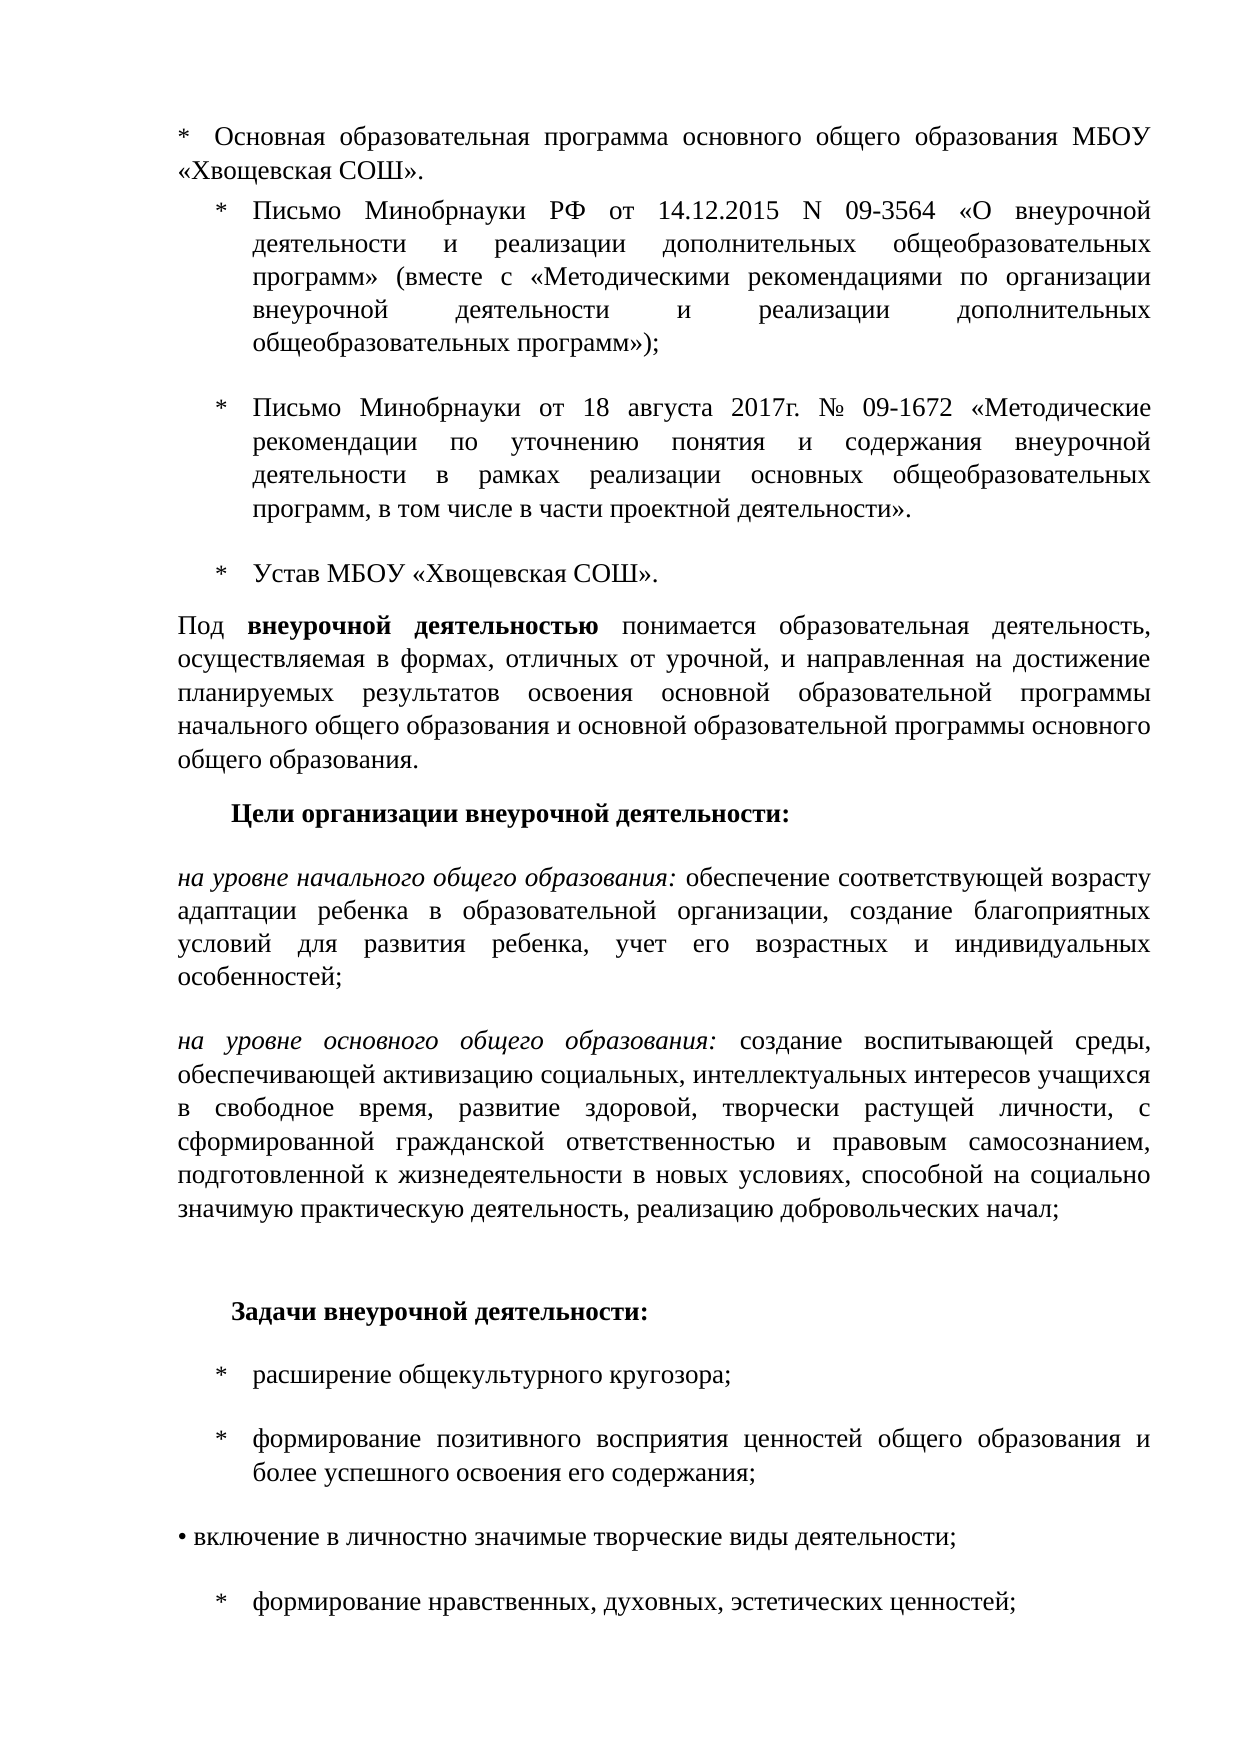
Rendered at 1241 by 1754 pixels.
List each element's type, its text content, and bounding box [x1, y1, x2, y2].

list Письмо Минобрнауки РФ от 14.12.2015 N 09-3564 «О внеурочной деятельности и реализации дополнительных общеобразовательных программ» (вместе с «Методическими рекомендациями по организации внеурочной деятельности и реализации дополнительных общеобразовательных программ»); [215, 193, 1152, 358]
list Основная образовательная программа основного общего образования МБОУ «Хвощевская СОШ». [177, 118, 1152, 186]
list расширение общекультурного кругозора; [215, 1359, 1152, 1390]
text на уровне начального общего образования: обеспечение соответствующей возрасту адаптации ребенка в образовательной организации, создание благоприятных условий для развития ребенка, учет его возрастных и индивидуальных особенностей; [177, 860, 1152, 992]
text Под внеурочной деятельностью понимается образовательная деятельность, осуществляемая в формах, отличных от урочной, и направленная на достижение планируемых результатов освоения основной образовательной программы начального общего образования и основной образовательной программы основного общего образования. [177, 607, 1152, 775]
list Устав МБОУ «Хвощевская СОШ». [215, 557, 1152, 588]
list Письмо Минобрнауки от 18 августа 2017г. № 09-1672 «Методические рекомендации по уточнению понятия и содержания внеурочной деятельности в рамках реализации основных общеобразовательных программ, в том числе в части проектной деятельности». [215, 389, 1152, 524]
list формирование позитивного восприятия ценностей общего образования и более успешного освоения его содержания; [215, 1421, 1152, 1488]
text Задачи внеурочной деятельности: [177, 1295, 1152, 1326]
text Цели организации внеурочной деятельности: [177, 798, 1152, 829]
text • включение в личностно значимые творческие виды деятельности; [177, 1519, 1152, 1552]
text на уровне основного общего образования: создание воспитывающей среды, обеспечивающей активизацию социальных, интеллектуальных интересов учащихся в свободное время, развитие здоровой, творчески растущей личности, с сформированной гражданской ответственностью и правовым самосознанием, подготовленной к жизнедеятельности в новых условиях, способной на социально значимую практическую деятельность, реализацию добровольческих начал; [177, 1023, 1152, 1224]
list формирование нравственных, духовных, эстетических ценностей; [215, 1585, 1152, 1616]
